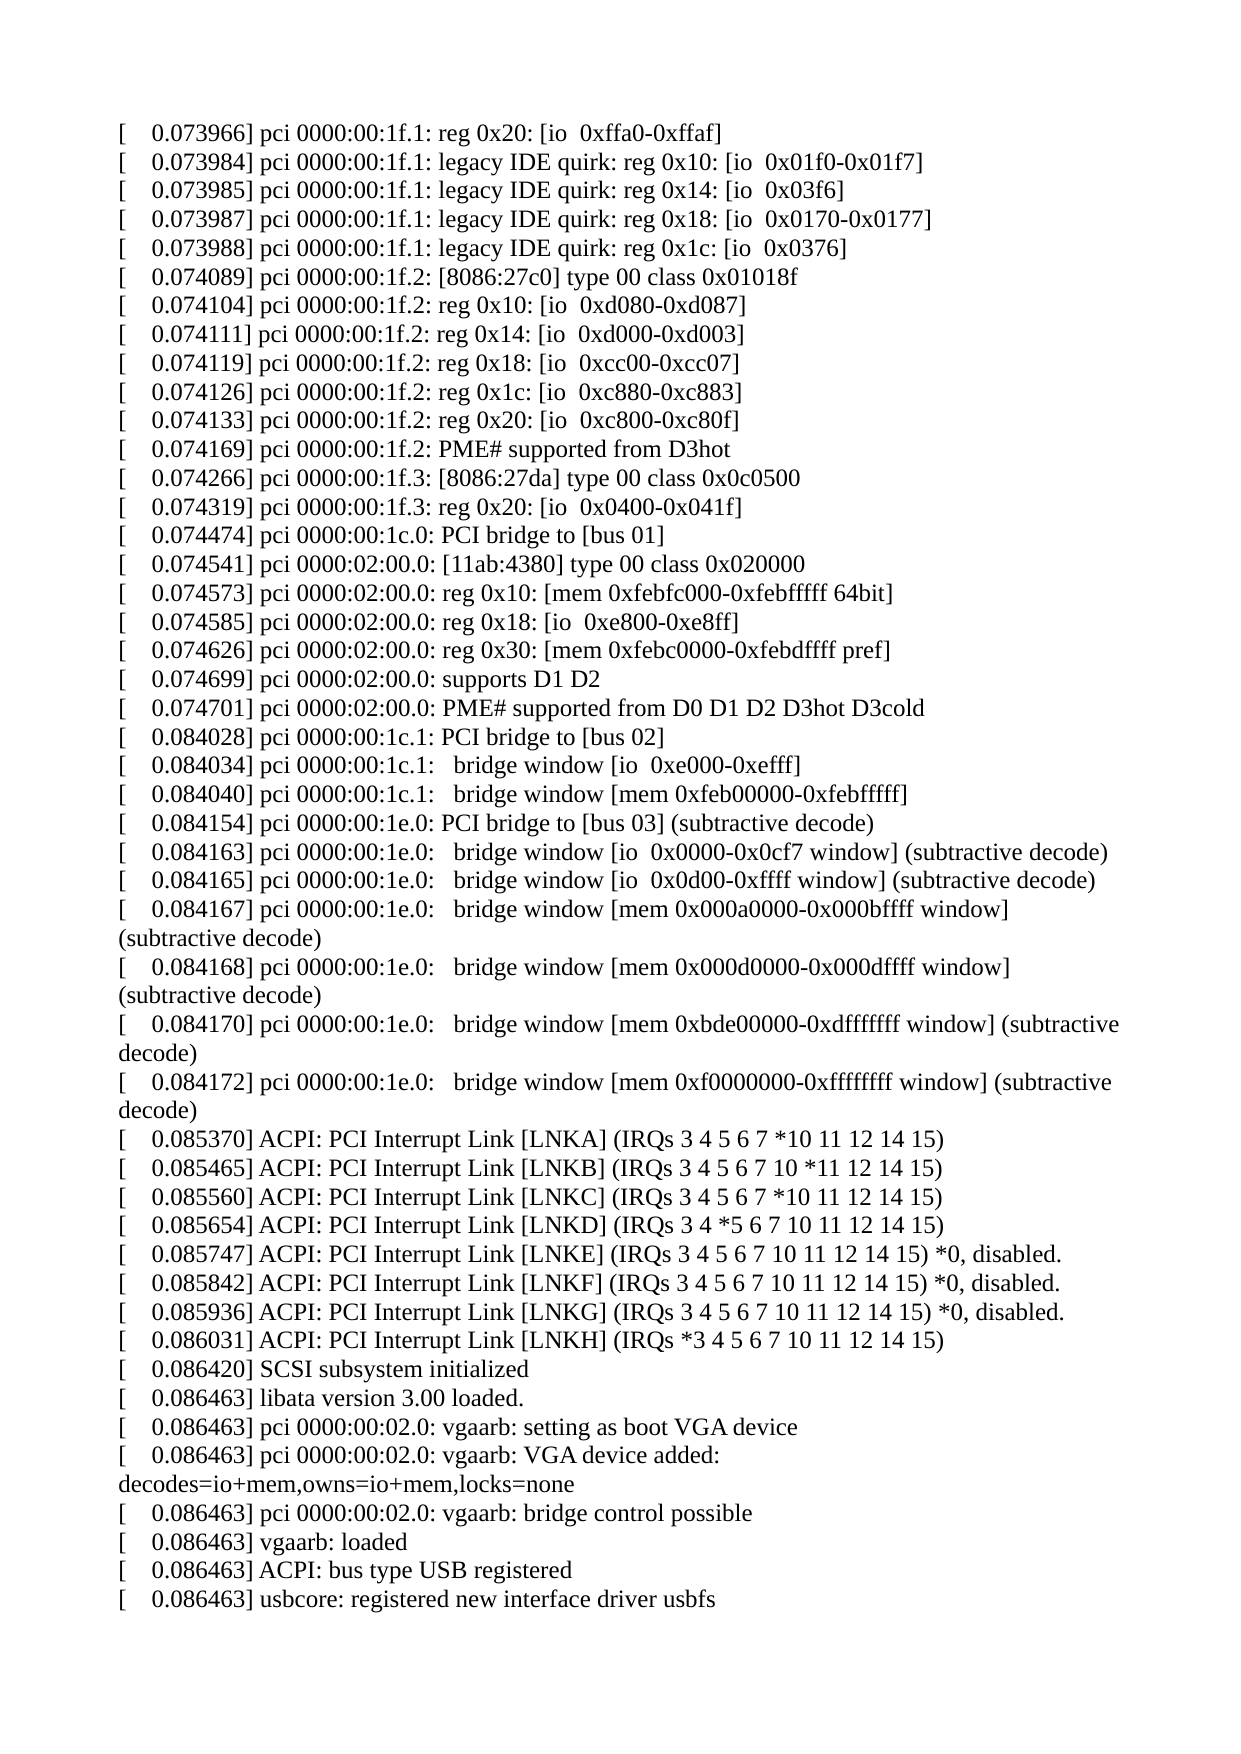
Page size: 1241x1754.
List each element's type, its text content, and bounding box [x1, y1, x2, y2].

text [ 0.086463] usbcore: registered new interface driver usbfs [118, 1584, 1122, 1613]
text [ 0.084170] pci 0000:00:1e.0: bridge window [mem 0xbde00000-0xdfffffff window] (subtractive decode) [118, 1009, 1122, 1067]
text [ 0.073988] pci 0000:00:1f.1: legacy IDE quirk: reg 0x1c: [io 0x0376] [118, 233, 1122, 262]
text [ 0.084154] pci 0000:00:1e.0: PCI bridge to [bus 03] (subtractive decode) [118, 808, 1122, 837]
text [ 0.086031] ACPI: PCI Interrupt Link [LNKH] (IRQs *3 4 5 6 7 10 11 12 14 15) [118, 1326, 1122, 1354]
text [ 0.074104] pci 0000:00:1f.2: reg 0x10: [io 0xd080-0xd087] [118, 291, 1122, 319]
text [ 0.074585] pci 0000:02:00.0: reg 0x18: [io 0xe800-0xe8ff] [118, 607, 1122, 636]
text [ 0.074319] pci 0000:00:1f.3: reg 0x20: [io 0x0400-0x041f] [118, 492, 1122, 521]
text [ 0.084167] pci 0000:00:1e.0: bridge window [mem 0x000a0000-0x000bffff window] (subtractive decode) [118, 894, 1122, 952]
text [ 0.074474] pci 0000:00:1c.0: PCI bridge to [bus 01] [118, 521, 1122, 549]
text [ 0.084040] pci 0000:00:1c.1: bridge window [mem 0xfeb00000-0xfebfffff] [118, 779, 1122, 808]
text [ 0.086463] vgaarb: loaded [118, 1527, 1122, 1556]
text [ 0.084034] pci 0000:00:1c.1: bridge window [io 0xe000-0xefff] [118, 751, 1122, 779]
text [ 0.086420] SCSI subsystem initialized [118, 1354, 1122, 1383]
text [ 0.085560] ACPI: PCI Interrupt Link [LNKC] (IRQs 3 4 5 6 7 *10 11 12 14 15) [118, 1182, 1122, 1211]
text [ 0.073985] pci 0000:00:1f.1: legacy IDE quirk: reg 0x14: [io 0x03f6] [118, 176, 1122, 204]
text [ 0.074701] pci 0000:02:00.0: PME# supported from D0 D1 D2 D3hot D3cold [118, 693, 1122, 722]
text [ 0.086463] pci 0000:00:02.0: vgaarb: VGA device added: decodes=io+mem,owns=io+mem,locks=none [118, 1441, 1122, 1498]
text [ 0.074573] pci 0000:02:00.0: reg 0x10: [mem 0xfebfc000-0xfebfffff 64bit] [118, 578, 1122, 607]
text [ 0.074119] pci 0000:00:1f.2: reg 0x18: [io 0xcc00-0xcc07] [118, 348, 1122, 377]
text [ 0.074126] pci 0000:00:1f.2: reg 0x1c: [io 0xc880-0xc883] [118, 377, 1122, 406]
text [ 0.074089] pci 0000:00:1f.2: [8086:27c0] type 00 class 0x01018f [118, 262, 1122, 291]
text [ 0.086463] pci 0000:00:02.0: vgaarb: bridge control possible [118, 1498, 1122, 1527]
text [ 0.085654] ACPI: PCI Interrupt Link [LNKD] (IRQs 3 4 *5 6 7 10 11 12 14 15) [118, 1211, 1122, 1239]
text [ 0.086463] libata version 3.00 loaded. [118, 1383, 1122, 1412]
text [ 0.086463] ACPI: bus type USB registered [118, 1556, 1122, 1584]
text [ 0.074266] pci 0000:00:1f.3: [8086:27da] type 00 class 0x0c0500 [118, 463, 1122, 492]
text [ 0.084165] pci 0000:00:1e.0: bridge window [io 0x0d00-0xffff window] (subtractive decode) [118, 866, 1122, 894]
text [ 0.086463] pci 0000:00:02.0: vgaarb: setting as boot VGA device [118, 1412, 1122, 1441]
text [ 0.085936] ACPI: PCI Interrupt Link [LNKG] (IRQs 3 4 5 6 7 10 11 12 14 15) *0, disabled. [118, 1297, 1122, 1326]
text [ 0.074111] pci 0000:00:1f.2: reg 0x14: [io 0xd000-0xd003] [118, 319, 1122, 348]
text [ 0.085842] ACPI: PCI Interrupt Link [LNKF] (IRQs 3 4 5 6 7 10 11 12 14 15) *0, disabled. [118, 1268, 1122, 1297]
text [ 0.074541] pci 0000:02:00.0: [11ab:4380] type 00 class 0x020000 [118, 549, 1122, 578]
text [ 0.074626] pci 0000:02:00.0: reg 0x30: [mem 0xfebc0000-0xfebdffff pref] [118, 636, 1122, 664]
text [ 0.073966] pci 0000:00:1f.1: reg 0x20: [io 0xffa0-0xffaf] [118, 118, 1122, 147]
text [ 0.084172] pci 0000:00:1e.0: bridge window [mem 0xf0000000-0xffffffff window] (subtractive decode) [118, 1067, 1122, 1124]
text [ 0.085465] ACPI: PCI Interrupt Link [LNKB] (IRQs 3 4 5 6 7 10 *11 12 14 15) [118, 1153, 1122, 1182]
text [ 0.084028] pci 0000:00:1c.1: PCI bridge to [bus 02] [118, 722, 1122, 751]
text [ 0.074169] pci 0000:00:1f.2: PME# supported from D3hot [118, 434, 1122, 463]
text [ 0.073984] pci 0000:00:1f.1: legacy IDE quirk: reg 0x10: [io 0x01f0-0x01f7] [118, 147, 1122, 176]
text [ 0.084168] pci 0000:00:1e.0: bridge window [mem 0x000d0000-0x000dffff window] (subtractive decode) [118, 952, 1122, 1009]
text [ 0.074699] pci 0000:02:00.0: supports D1 D2 [118, 664, 1122, 693]
text [ 0.073987] pci 0000:00:1f.1: legacy IDE quirk: reg 0x18: [io 0x0170-0x0177] [118, 204, 1122, 233]
text [ 0.074133] pci 0000:00:1f.2: reg 0x20: [io 0xc800-0xc80f] [118, 406, 1122, 434]
text [ 0.084163] pci 0000:00:1e.0: bridge window [io 0x0000-0x0cf7 window] (subtractive decode) [118, 837, 1122, 866]
text [ 0.085370] ACPI: PCI Interrupt Link [LNKA] (IRQs 3 4 5 6 7 *10 11 12 14 15) [118, 1124, 1122, 1153]
text [ 0.085747] ACPI: PCI Interrupt Link [LNKE] (IRQs 3 4 5 6 7 10 11 12 14 15) *0, disabled. [118, 1239, 1122, 1268]
